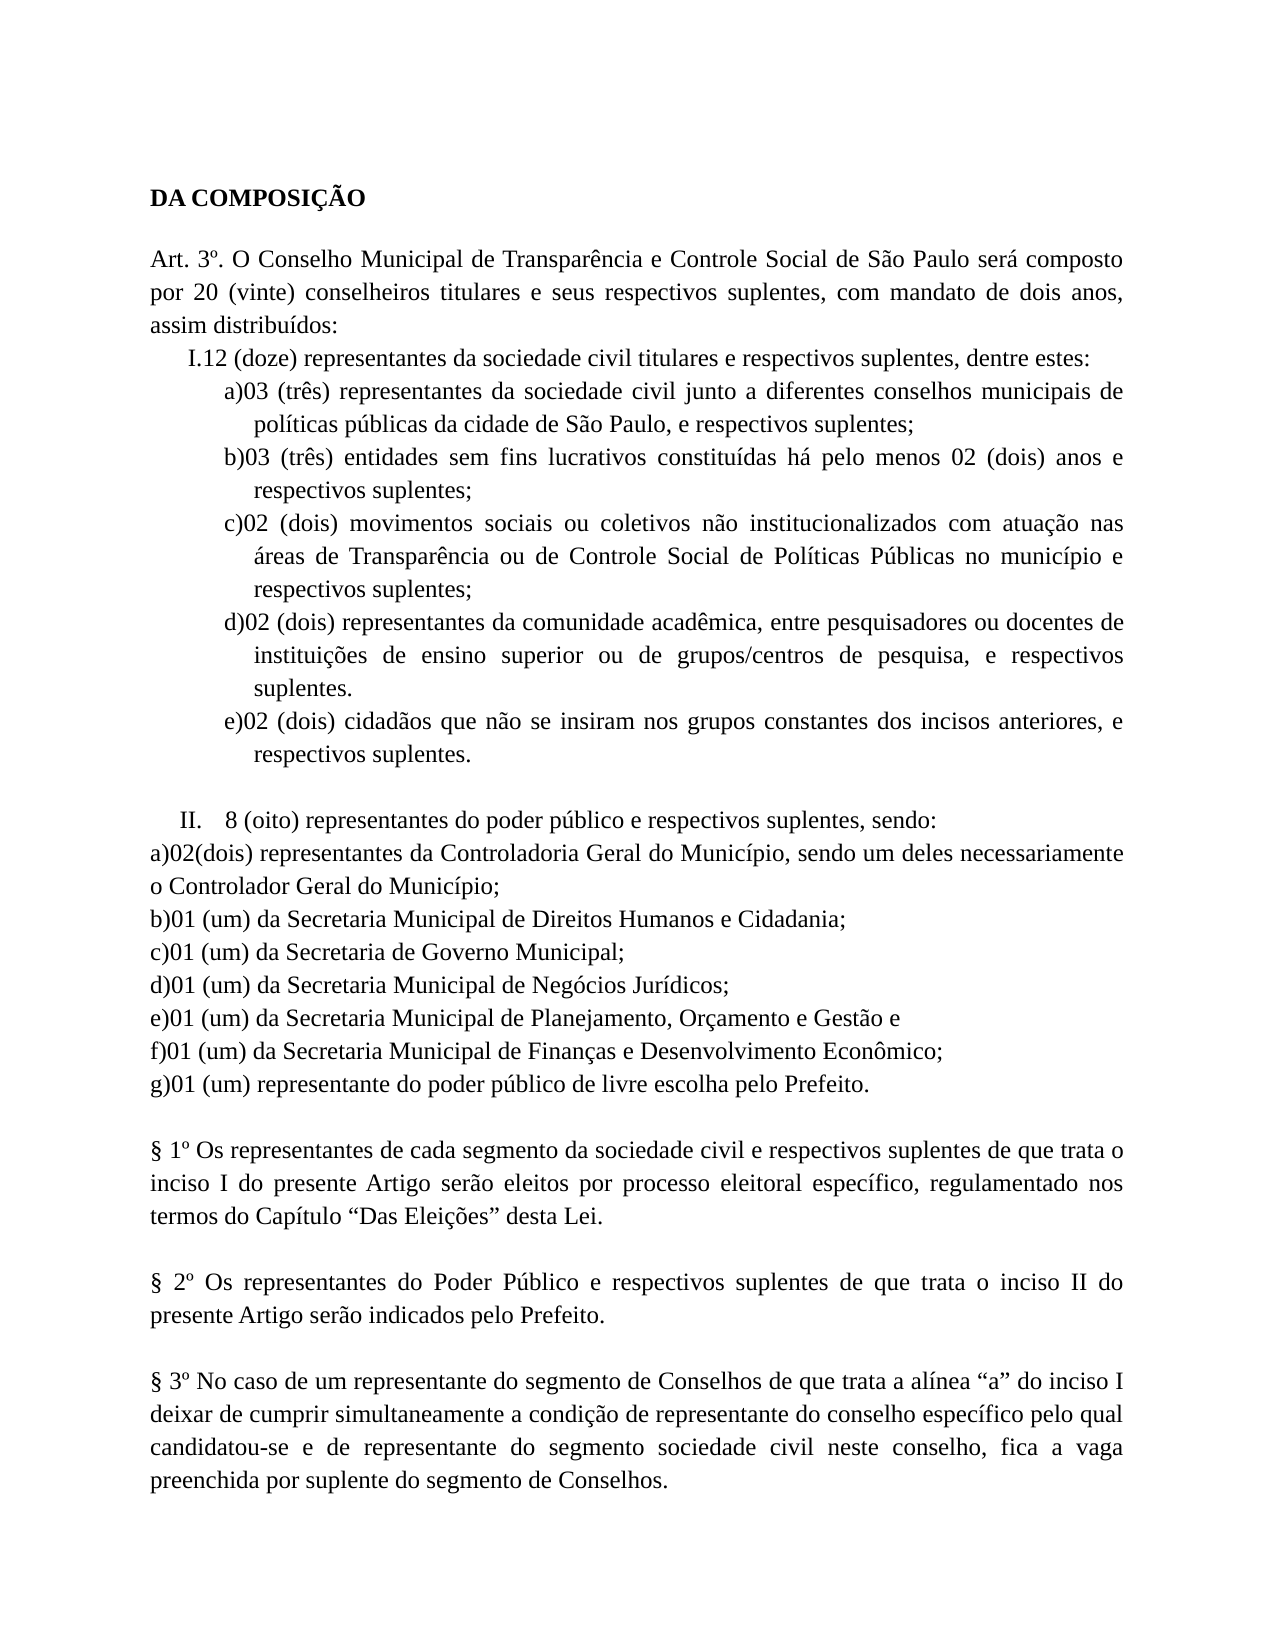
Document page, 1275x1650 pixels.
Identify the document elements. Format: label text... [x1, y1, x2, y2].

list 01 (um) da Secretaria Municipal de Finanças e Desenvolvimento Econômico; [150, 1036, 1125, 1065]
list 01 (um) da Secretaria Municipal de Negócios Jurídicos; [150, 970, 1125, 999]
text § 3º No caso de um representante do segmento de Conselhos de que trata a alínea “a” do inciso I deixar de cumprir simultaneamente a condição de representante do conselho específico pelo qual candidatou-se e de representante do segmento sociedade civil neste conselho, fica a vaga preenchida por suplente do segmento de Conselhos. [150, 1366, 1125, 1494]
text Art. 3º. O Conselho Municipal de Transparência e Controle Social de São Paulo será composto por 20 (vinte) conselheiros titulares e seus respectivos suplentes, com mandato de dois anos, assim distribuídos: [150, 244, 1125, 338]
list 02(dois) representantes da Controladoria Geral do Município, sendo um deles necessariamente o Controlador Geral do Município; [150, 838, 1125, 900]
list 01 (um) da Secretaria Municipal de Planejamento, Orçamento e Gestão e [150, 1003, 1125, 1032]
text § 1º Os representantes de cada segmento da sociedade civil e respectivos suplentes de que trata o inciso I do presente Artigo serão eleitos por processo eleitoral específico, regulamentado nos termos do Capítulo “Das Eleições” desta Lei. [150, 1135, 1125, 1230]
text DA COMPOSIÇÃO [150, 183, 1125, 212]
list 12 (doze) representantes da sociedade civil titulares e respectivos suplentes, dentre estes: [188, 343, 1125, 371]
list 01 (um) da Secretaria Municipal de Direitos Humanos e Cidadania; [150, 904, 1125, 933]
list 01 (um) da Secretaria de Governo Municipal; [150, 937, 1125, 966]
text § 2º Os representantes do Poder Público e respectivos suplentes de que trata o inciso II do presente Artigo serão indicados pelo Prefeito. [150, 1267, 1125, 1329]
list 02 (dois) representantes da comunidade acadêmica, entre pesquisadores ou docentes de instituições de ensino superior ou de grupos/centros de pesquisa, e respectivos suplentes. [224, 607, 1125, 702]
list 02 (dois) cidadãos que não se insiram nos grupos constantes dos incisos anteriores, e respectivos suplentes. [224, 706, 1125, 768]
list 01 (um) representante do poder público de livre escolha pelo Prefeito. [150, 1069, 1125, 1098]
list 03 (três) entidades sem fins lucrativos constituídas há pelo menos 02 (dois) anos e respectivos suplentes; [224, 442, 1125, 503]
list 02 (dois) movimentos sociais ou coletivos não institucionalizados com atuação nas áreas de Transparência ou de Controle Social de Políticas Públicas no município e respectivos suplentes; [224, 508, 1125, 603]
list 03 (três) representantes da sociedade civil junto a diferentes conselhos municipais de políticas públicas da cidade de São Paulo, e respectivos suplentes; [224, 376, 1125, 437]
text II. 8 (oito) representantes do poder público e respectivos suplentes, sendo: [179, 805, 1125, 834]
